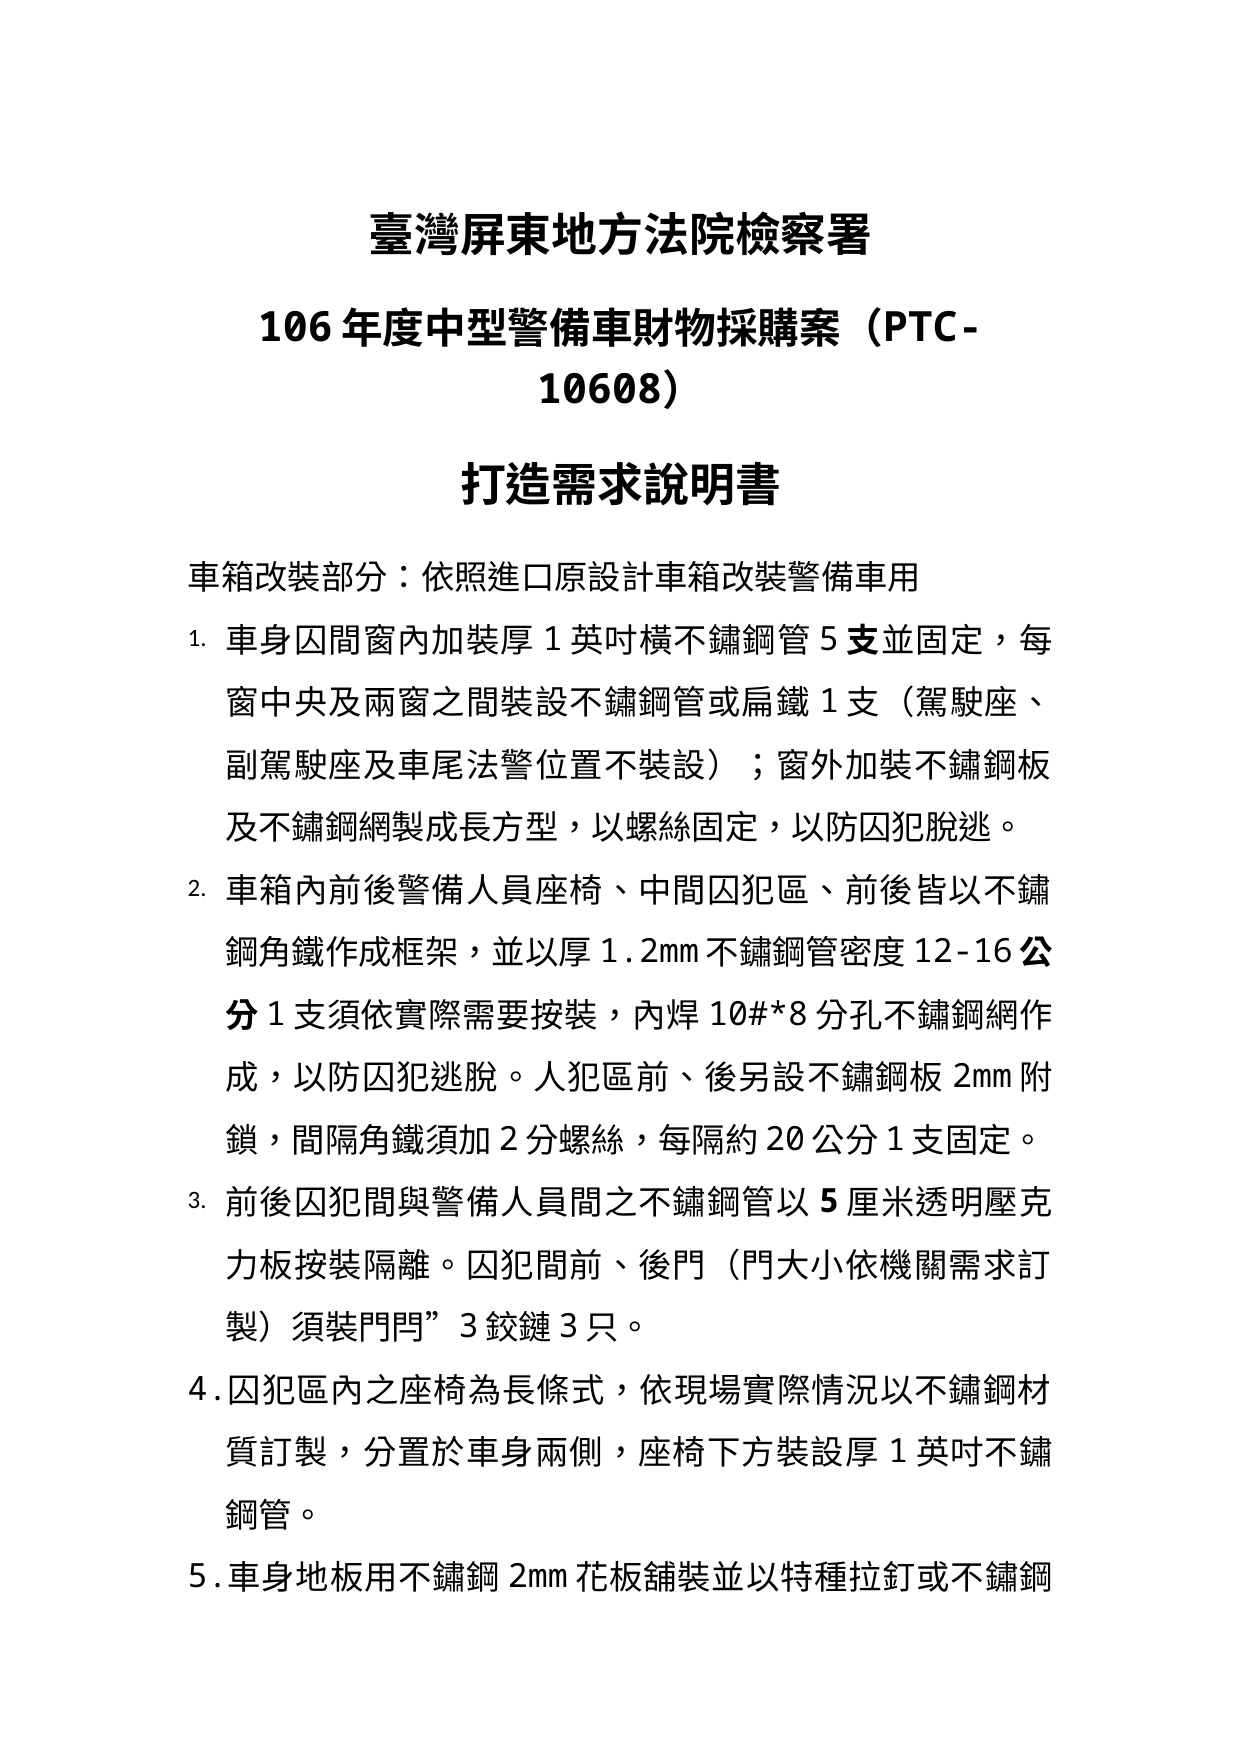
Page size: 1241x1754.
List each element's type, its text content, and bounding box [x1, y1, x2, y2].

list 前後囚犯間與警備人員間之不鏽鋼管以5厘米透明壓克力板按裝隔離。囚犯間前、後門（門大小依機關需求訂製）須裝門閂”3鉸鏈3只。 [187, 1158, 1053, 1346]
list 車身囚間窗內加裝厚1英吋橫不鏽鋼管5支並固定，每窗中央及兩窗之間裝設不鏽鋼管或扁鐵1支（駕駛座、副駕駛座及車尾法警位置不裝設）；窗外加裝不鏽鋼板及不鏽鋼網製成長方型，以螺絲固定，以防囚犯脫逃。 [187, 596, 1053, 846]
text 106年度中型警備車財物採購案（PTC-10608） [187, 283, 1053, 408]
list 囚犯區內之座椅為長條式，依現場實際情況以不鏽鋼材質訂製，分置於車身兩側，座椅下方裝設厚1英吋不鏽鋼管。 [187, 1346, 1053, 1533]
text 打造需求說明書 [187, 408, 1053, 533]
list 車箱內前後警備人員座椅、中間囚犯區、前後皆以不鏽鋼角鐵作成框架，並以厚1.2mm不鏽鋼管密度12-16公分1支須依實際需要按裝，內焊10#*8分孔不鏽鋼網作成，以防囚犯逃脫。人犯區前、後另設不鏽鋼板2mm附鎖，間隔角鐵須加2分螺絲，每隔約20公分1支固定。 [187, 846, 1053, 1158]
text 車箱改裝部分：依照進口原設計車箱改裝警備車用 [187, 533, 1053, 596]
list 車身地板用不鏽鋼2mm花板舖裝並以特種拉釘或不鏽鋼 [187, 1533, 1053, 1596]
text 臺灣屏東地方法院檢察署 [187, 158, 1053, 283]
